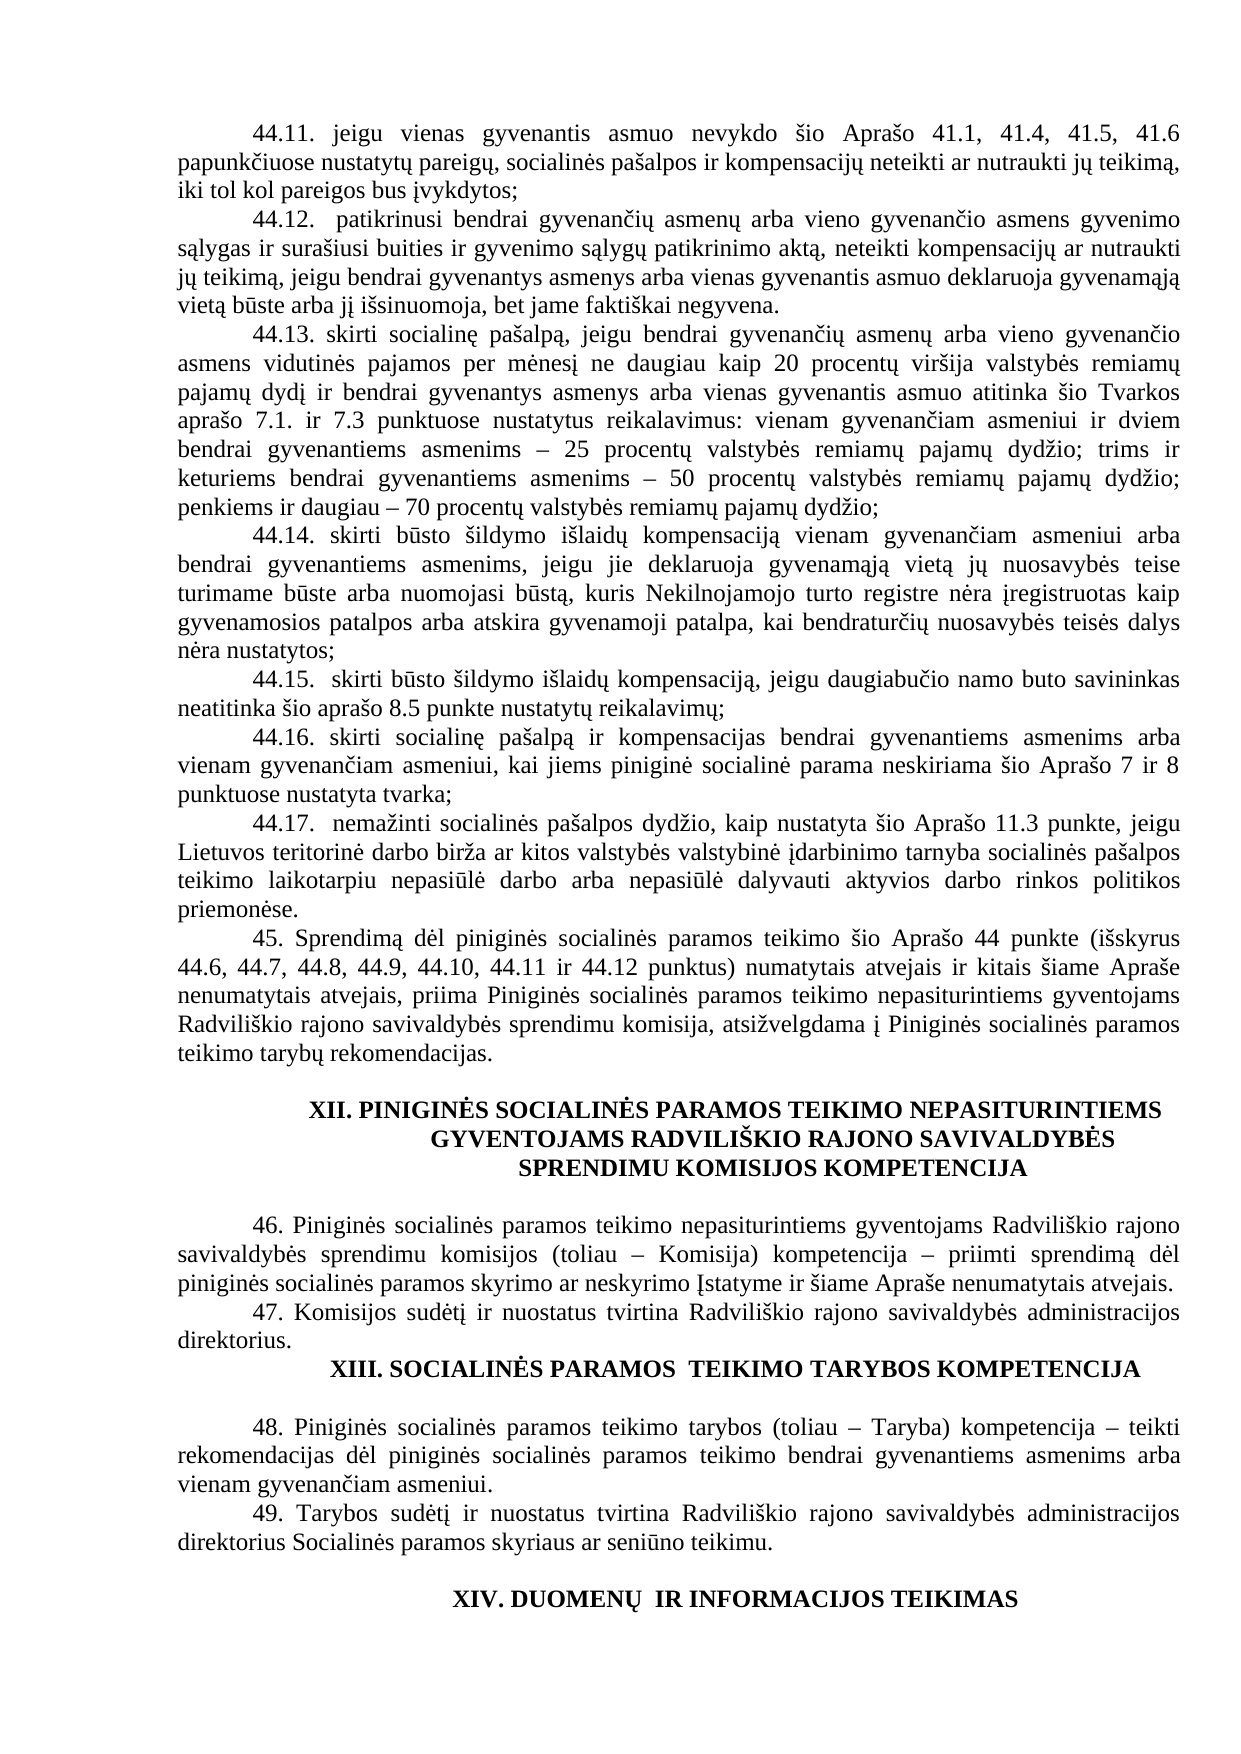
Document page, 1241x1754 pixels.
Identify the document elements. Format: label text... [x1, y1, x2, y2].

text 44.16. skirti socialinę pašalpą ir kompensacijas bendrai gyvenantiems asmenims arba vienam gyvenančiam asmeniui, kai jiems piniginė socialinė parama neskiriama šio Aprašo 7 ir 8 punktuose nustatyta tvarka; [177, 722, 1181, 808]
text XII. PINIGINĖS SOCIALINĖS PARAMOS TEIKIMO NEPASITURINTIEMS GYVENTOJAMS RADVILIŠKIO RAJONO SAVIVALDYBĖS SPRENDIMU KOMISIJOS KOMPETENCIJA [290, 1096, 1181, 1182]
text 44.11. jeigu vienas gyvenantis asmuo nevykdo šio Aprašo 41.1, 41.4, 41.5, 41.6 papunkčiuose nustatytų pareigų, socialinės pašalpos ir kompensacijų neteikti ar nutraukti jų teikimą, iki tol kol pareigos bus įvykdytos; [177, 118, 1181, 204]
text 44.12. patikrinusi bendrai gyvenančių asmenų arba vieno gyvenančio asmens gyvenimo sąlygas ir surašiusi buities ir gyvenimo sąlygų patikrinimo aktą, neteikti kompensacijų ar nutraukti jų teikimą, jeigu bendrai gyvenantys asmenys arba vienas gyvenantis asmuo deklaruoja gyvenamąją vietą būste arba jį išsinuomoja, bet jame faktiškai negyvena. [177, 204, 1181, 319]
text 48. Piniginės socialinės paramos teikimo tarybos (toliau – Taryba) kompetencija – teikti rekomendacijas dėl piniginės socialinės paramos teikimo bendrai gyvenantiems asmenims arba vienam gyvenančiam asmeniui. [177, 1412, 1181, 1498]
text 47. Komisijos sudėtį ir nuostatus tvirtina Radviliškio rajono savivaldybės administracijos direktorius. [177, 1297, 1181, 1354]
text 45. Sprendimą dėl piniginės socialinės paramos teikimo šio Aprašo 44 punkte (išskyrus 44.6, 44.7, 44.8, 44.9, 44.10, 44.11 ir 44.12 punktus) numatytais atvejais ir kitais šiame Apraše nenumatytais atvejais, priima Piniginės socialinės paramos teikimo nepasiturintiems gyventojams Radviliškio rajono savivaldybės sprendimu komisija, atsižvelgdama į Piniginės socialinės paramos teikimo tarybų rekomendacijas. [177, 923, 1181, 1067]
text 44.15. skirti būsto šildymo išlaidų kompensaciją, jeigu daugiabučio namo buto savininkas neatitinka šio aprašo 8.5 punkte nustatytų reikalavimų; [177, 664, 1181, 722]
text 44.13. skirti socialinę pašalpą, jeigu bendrai gyvenančių asmenų arba vieno gyvenančio asmens vidutinės pajamos per mėnesį ne daugiau kaip 20 procentų viršija valstybės remiamų pajamų dydį ir bendrai gyvenantys asmenys arba vienas gyvenantis asmuo atitinka šio Tvarkos aprašo 7.1. ir 7.3 punktuose nustatytus reikalavimus: vienam gyvenančiam asmeniui ir dviem bendrai gyvenantiems asmenims – 25 procentų valstybės remiamų pajamų dydžio; trims ir keturiems bendrai gyvenantiems asmenims – 50 procentų valstybės remiamų pajamų dydžio; penkiems ir daugiau – 70 procentų valstybės remiamų pajamų dydžio; [177, 319, 1181, 521]
text 46. Piniginės socialinės paramos teikimo nepasiturintiems gyventojams Radviliškio rajono savivaldybės sprendimu komisijos (toliau – Komisija) kompetencija – priimti sprendimą dėl piniginės socialinės paramos skyrimo ar neskyrimo Įstatyme ir šiame Apraše nenumatytais atvejais. [177, 1211, 1181, 1297]
text XIV. DUOMENŲ IR INFORMACIJOS TEIKIMAS [290, 1584, 1181, 1613]
text 44.17. nemažinti socialinės pašalpos dydžio, kaip nustatyta šio Aprašo 11.3 punkte, jeigu Lietuvos teritorinė darbo birža ar kitos valstybės valstybinė įdarbinimo tarnyba socialinės pašalpos teikimo laikotarpiu nepasiūlė darbo arba nepasiūlė dalyvauti aktyvios darbo rinkos politikos priemonėse. [177, 808, 1181, 923]
text 44.14. skirti būsto šildymo išlaidų kompensaciją vienam gyvenančiam asmeniui arba bendrai gyvenantiems asmenims, jeigu jie deklaruoja gyvenamąją vietą jų nuosavybės teise turimame būste arba nuomojasi būstą, kuris Nekilnojamojo turto registre nėra įregistruotas kaip gyvenamosios patalpos arba atskira gyvenamoji patalpa, kai bendraturčių nuosavybės teisės dalys nėra nustatytos; [177, 521, 1181, 664]
text XIII. SOCIALINĖS PARAMOS TEIKIMO TARYBOS KOMPETENCIJA [290, 1354, 1181, 1383]
text 49. Tarybos sudėtį ir nuostatus tvirtina Radviliškio rajono savivaldybės administracijos direktorius Socialinės paramos skyriaus ar seniūno teikimu. [177, 1498, 1181, 1556]
